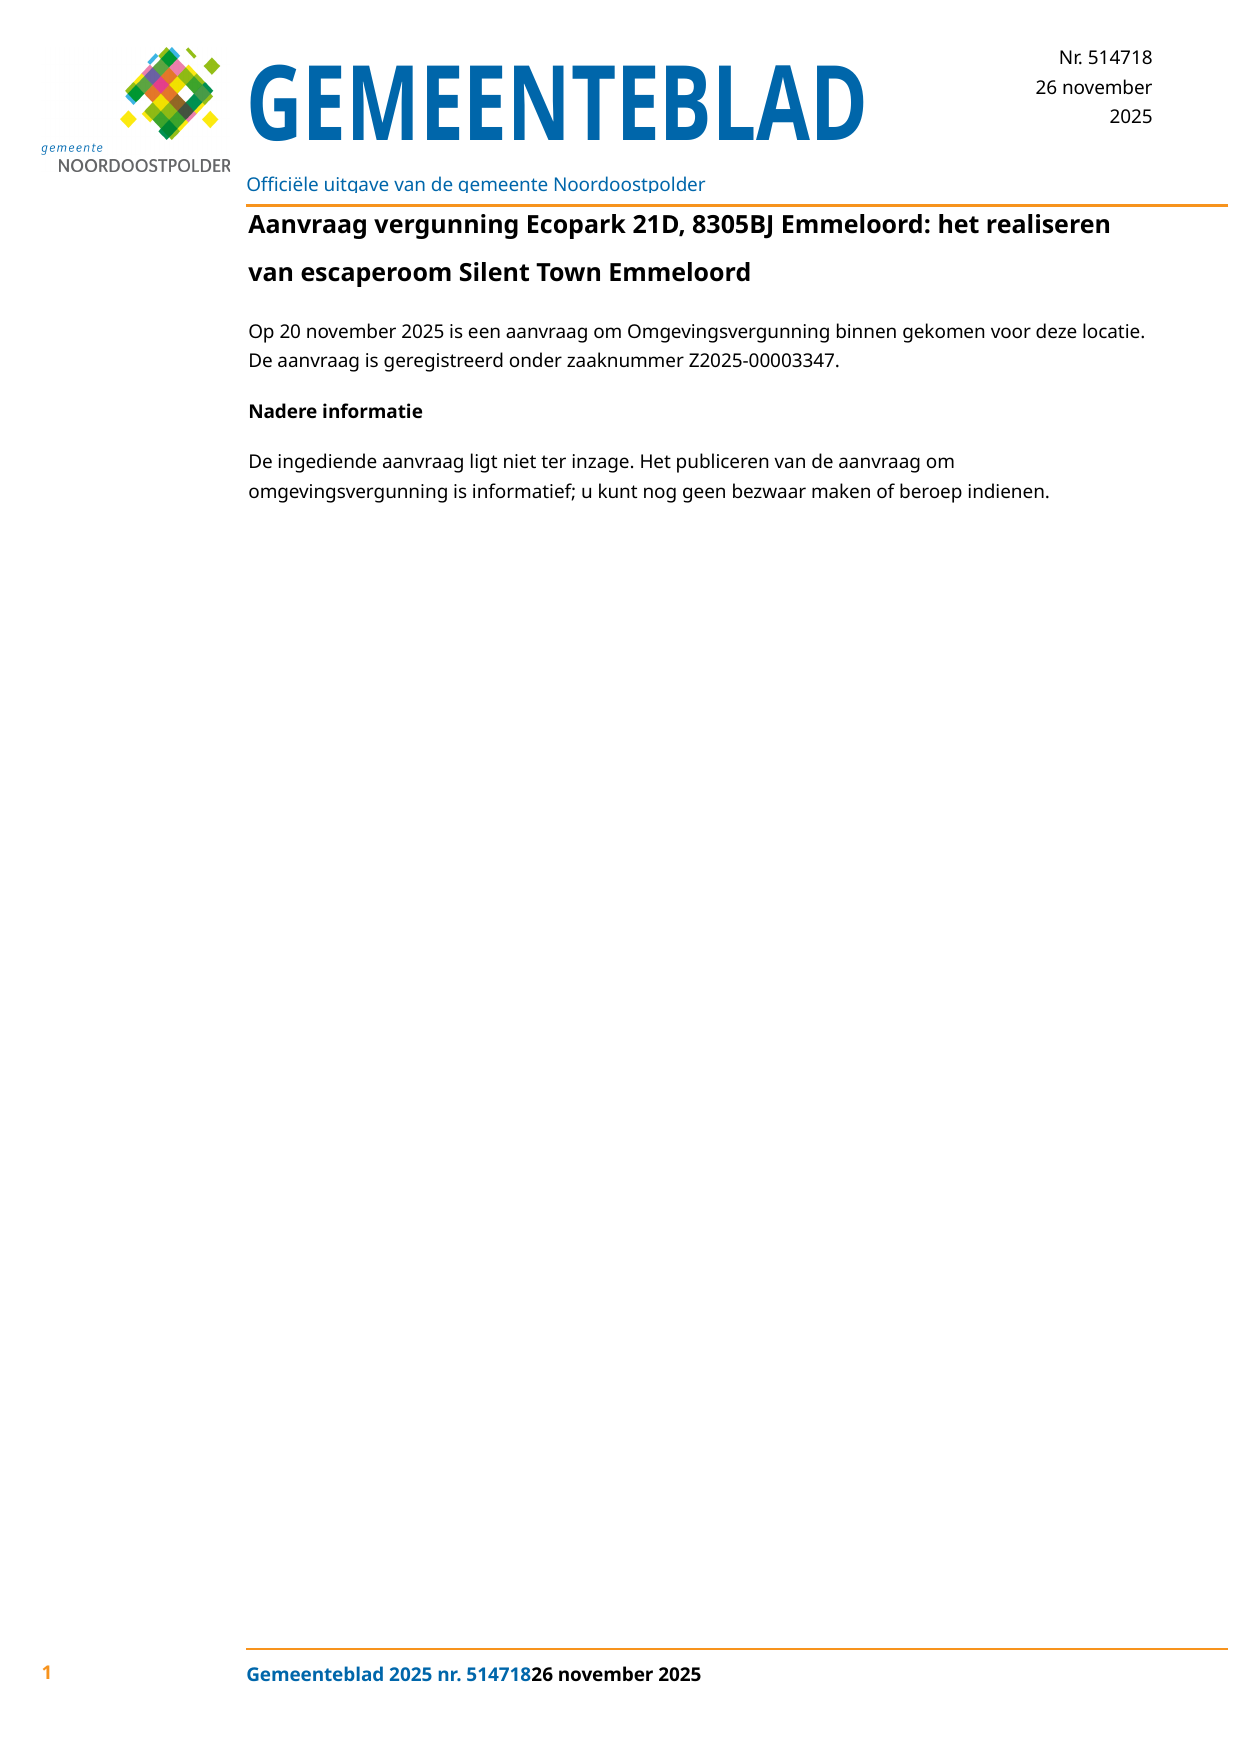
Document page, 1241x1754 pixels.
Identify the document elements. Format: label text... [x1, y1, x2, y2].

picture [41, 47, 231, 172]
text Aanvraag vergunning Ecopark 21D, 8305BJ Emmeloord: het realiseren van escaperoom Silent Town Emmeloord [248, 207, 1152, 288]
text Op 20 november 2025 is een aanvraag om Omgevingsvergunning binnen gekomen voor deze locatie. De aanvraag is geregistreerd onder zaaknummer Z2025-00003347. [248, 318, 1152, 373]
text De ingediende aanvraag ligt niet ter inzage. Het publiceren van de aanvraag om omgevingsvergunning is informatief; u kunt nog geen bezwaar maken of beroep indienen. [248, 448, 1152, 504]
text Nadere informatie [248, 398, 1152, 424]
